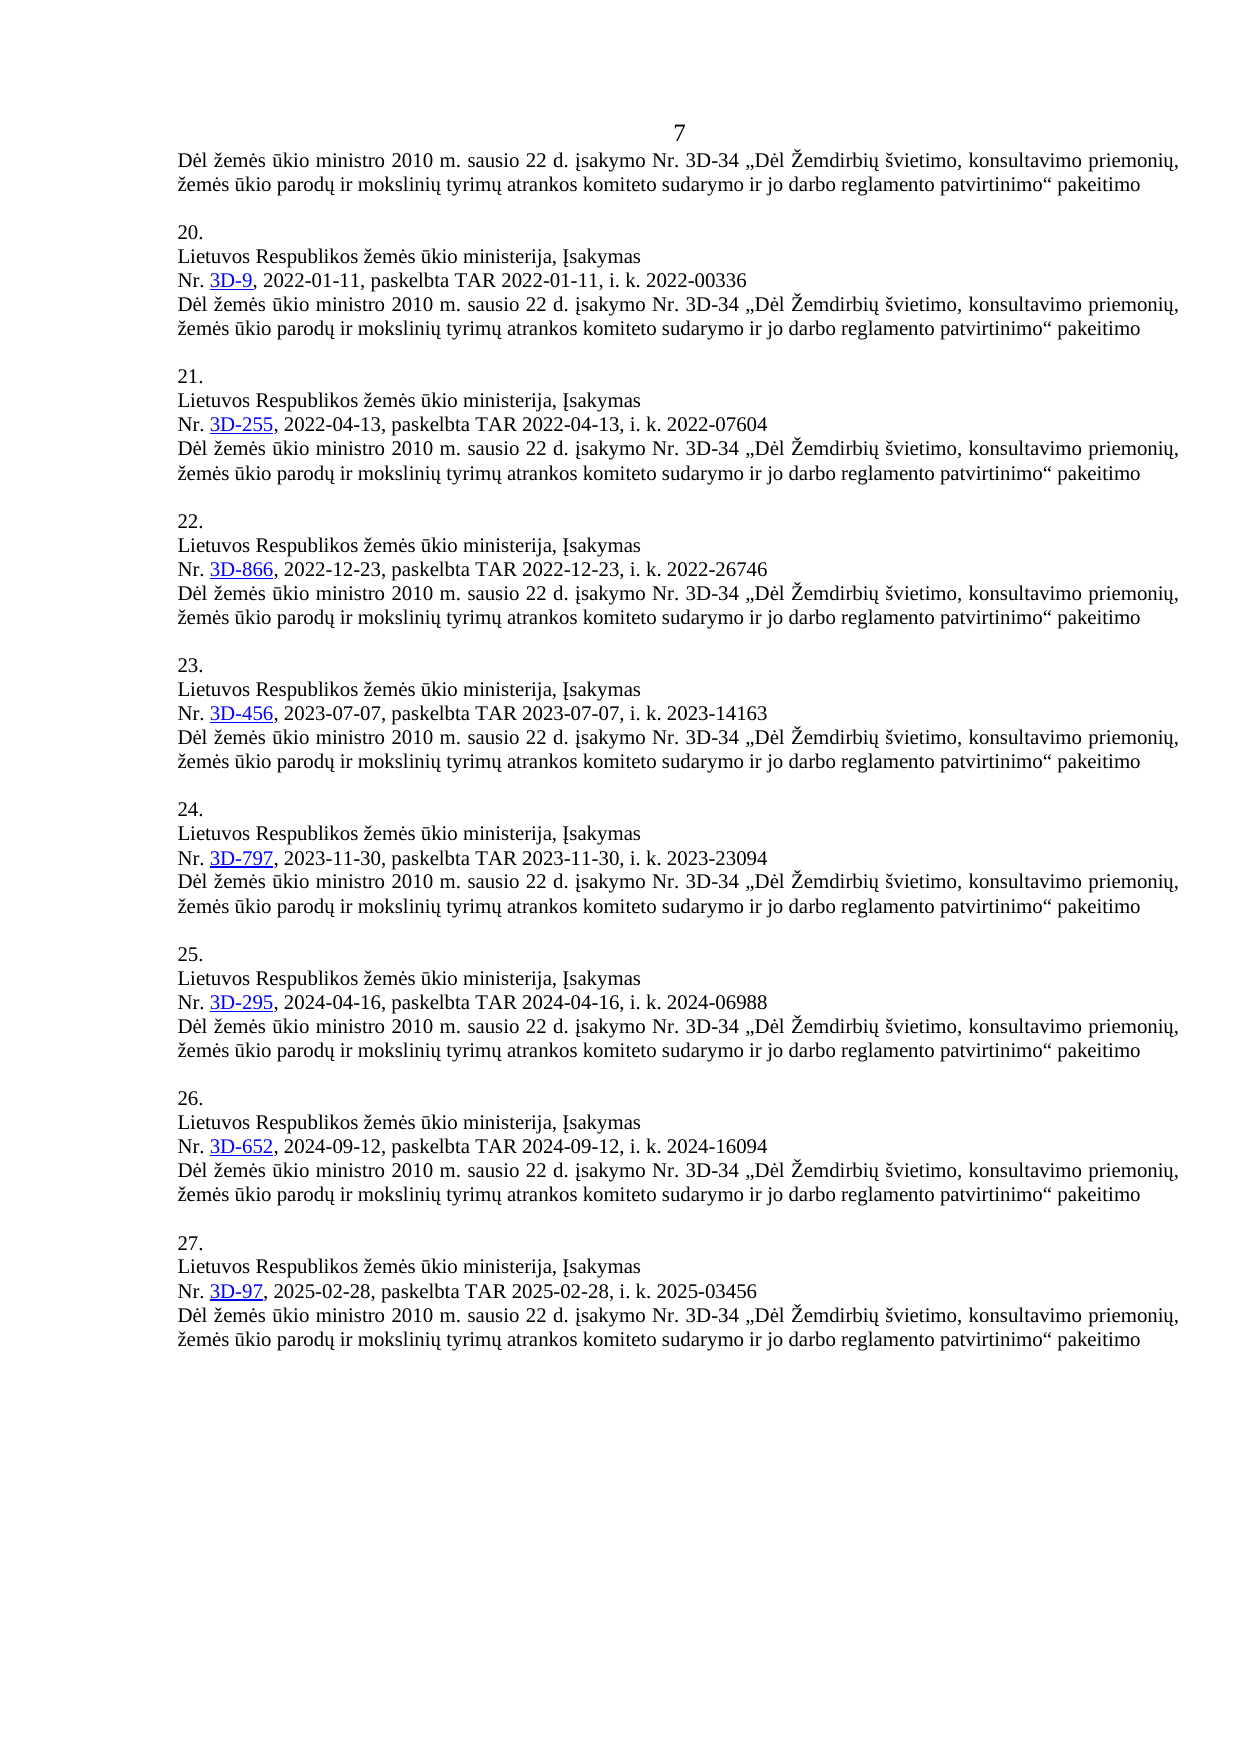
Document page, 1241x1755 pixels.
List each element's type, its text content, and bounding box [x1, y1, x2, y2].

text Lietuvos Respublikos žemės ūkio ministerija, Įsakymas [177, 677, 1181, 701]
text 27. [177, 1230, 1181, 1254]
text 23. [177, 653, 1181, 677]
text 21. [177, 364, 1181, 388]
text Dėl žemės ūkio ministro 2010 m. sausio 22 d. įsakymo Nr. 3D-34 „Dėl Žemdirbių švietimo, konsultavimo priemonių, žemės ūkio parodų ir mokslinių tyrimų atrankos komiteto sudarymo ir jo darbo reglamento patvirtinimo“ pakeitimo [177, 148, 1181, 196]
text Dėl žemės ūkio ministro 2010 m. sausio 22 d. įsakymo Nr. 3D-34 „Dėl Žemdirbių švietimo, konsultavimo priemonių, žemės ūkio parodų ir mokslinių tyrimų atrankos komiteto sudarymo ir jo darbo reglamento patvirtinimo“ pakeitimo [177, 436, 1181, 484]
text Lietuvos Respublikos žemės ūkio ministerija, Įsakymas [177, 388, 1181, 412]
text Dėl žemės ūkio ministro 2010 m. sausio 22 d. įsakymo Nr. 3D-34 „Dėl Žemdirbių švietimo, konsultavimo priemonių, žemės ūkio parodų ir mokslinių tyrimų atrankos komiteto sudarymo ir jo darbo reglamento patvirtinimo“ pakeitimo [177, 292, 1181, 340]
text 20. [177, 220, 1181, 244]
text Lietuvos Respublikos žemės ūkio ministerija, Įsakymas [177, 1254, 1181, 1278]
text Dėl žemės ūkio ministro 2010 m. sausio 22 d. įsakymo Nr. 3D-34 „Dėl Žemdirbių švietimo, konsultavimo priemonių, žemės ūkio parodų ir mokslinių tyrimų atrankos komiteto sudarymo ir jo darbo reglamento patvirtinimo“ pakeitimo [177, 1014, 1181, 1062]
text Nr. 3D-255, 2022-04-13, paskelbta TAR 2022-04-13, i. k. 2022-07604 [177, 412, 1181, 436]
text Dėl žemės ūkio ministro 2010 m. sausio 22 d. įsakymo Nr. 3D-34 „Dėl Žemdirbių švietimo, konsultavimo priemonių, žemės ūkio parodų ir mokslinių tyrimų atrankos komiteto sudarymo ir jo darbo reglamento patvirtinimo“ pakeitimo [177, 725, 1181, 773]
text Nr. 3D-866, 2022-12-23, paskelbta TAR 2022-12-23, i. k. 2022-26746 [177, 557, 1181, 581]
text Dėl žemės ūkio ministro 2010 m. sausio 22 d. įsakymo Nr. 3D-34 „Dėl Žemdirbių švietimo, konsultavimo priemonių, žemės ūkio parodų ir mokslinių tyrimų atrankos komiteto sudarymo ir jo darbo reglamento patvirtinimo“ pakeitimo [177, 1158, 1181, 1206]
text 25. [177, 942, 1181, 966]
text Nr. 3D-652, 2024-09-12, paskelbta TAR 2024-09-12, i. k. 2024-16094 [177, 1134, 1181, 1158]
text Dėl žemės ūkio ministro 2010 m. sausio 22 d. įsakymo Nr. 3D-34 „Dėl Žemdirbių švietimo, konsultavimo priemonių, žemės ūkio parodų ir mokslinių tyrimų atrankos komiteto sudarymo ir jo darbo reglamento patvirtinimo“ pakeitimo [177, 1303, 1181, 1351]
text Lietuvos Respublikos žemės ūkio ministerija, Įsakymas [177, 533, 1181, 557]
text Nr. 3D-456, 2023-07-07, paskelbta TAR 2023-07-07, i. k. 2023-14163 [177, 701, 1181, 725]
text Lietuvos Respublikos žemės ūkio ministerija, Įsakymas [177, 244, 1181, 268]
text Lietuvos Respublikos žemės ūkio ministerija, Įsakymas [177, 1110, 1181, 1134]
text Dėl žemės ūkio ministro 2010 m. sausio 22 d. įsakymo Nr. 3D-34 „Dėl Žemdirbių švietimo, konsultavimo priemonių, žemės ūkio parodų ir mokslinių tyrimų atrankos komiteto sudarymo ir jo darbo reglamento patvirtinimo“ pakeitimo [177, 869, 1181, 918]
text 24. [177, 797, 1181, 821]
text Lietuvos Respublikos žemės ūkio ministerija, Įsakymas [177, 821, 1181, 845]
text Lietuvos Respublikos žemės ūkio ministerija, Įsakymas [177, 966, 1181, 990]
text Nr. 3D-797, 2023-11-30, paskelbta TAR 2023-11-30, i. k. 2023-23094 [177, 845, 1181, 869]
text Nr. 3D-295, 2024-04-16, paskelbta TAR 2024-04-16, i. k. 2024-06988 [177, 990, 1181, 1014]
text Nr. 3D-9, 2022-01-11, paskelbta TAR 2022-01-11, i. k. 2022-00336 [177, 268, 1181, 292]
text Nr. 3D-97, 2025-02-28, paskelbta TAR 2025-02-28, i. k. 2025-03456 [177, 1278, 1181, 1303]
text 26. [177, 1086, 1181, 1110]
text 22. [177, 508, 1181, 533]
text Dėl žemės ūkio ministro 2010 m. sausio 22 d. įsakymo Nr. 3D-34 „Dėl Žemdirbių švietimo, konsultavimo priemonių, žemės ūkio parodų ir mokslinių tyrimų atrankos komiteto sudarymo ir jo darbo reglamento patvirtinimo“ pakeitimo [177, 581, 1181, 629]
